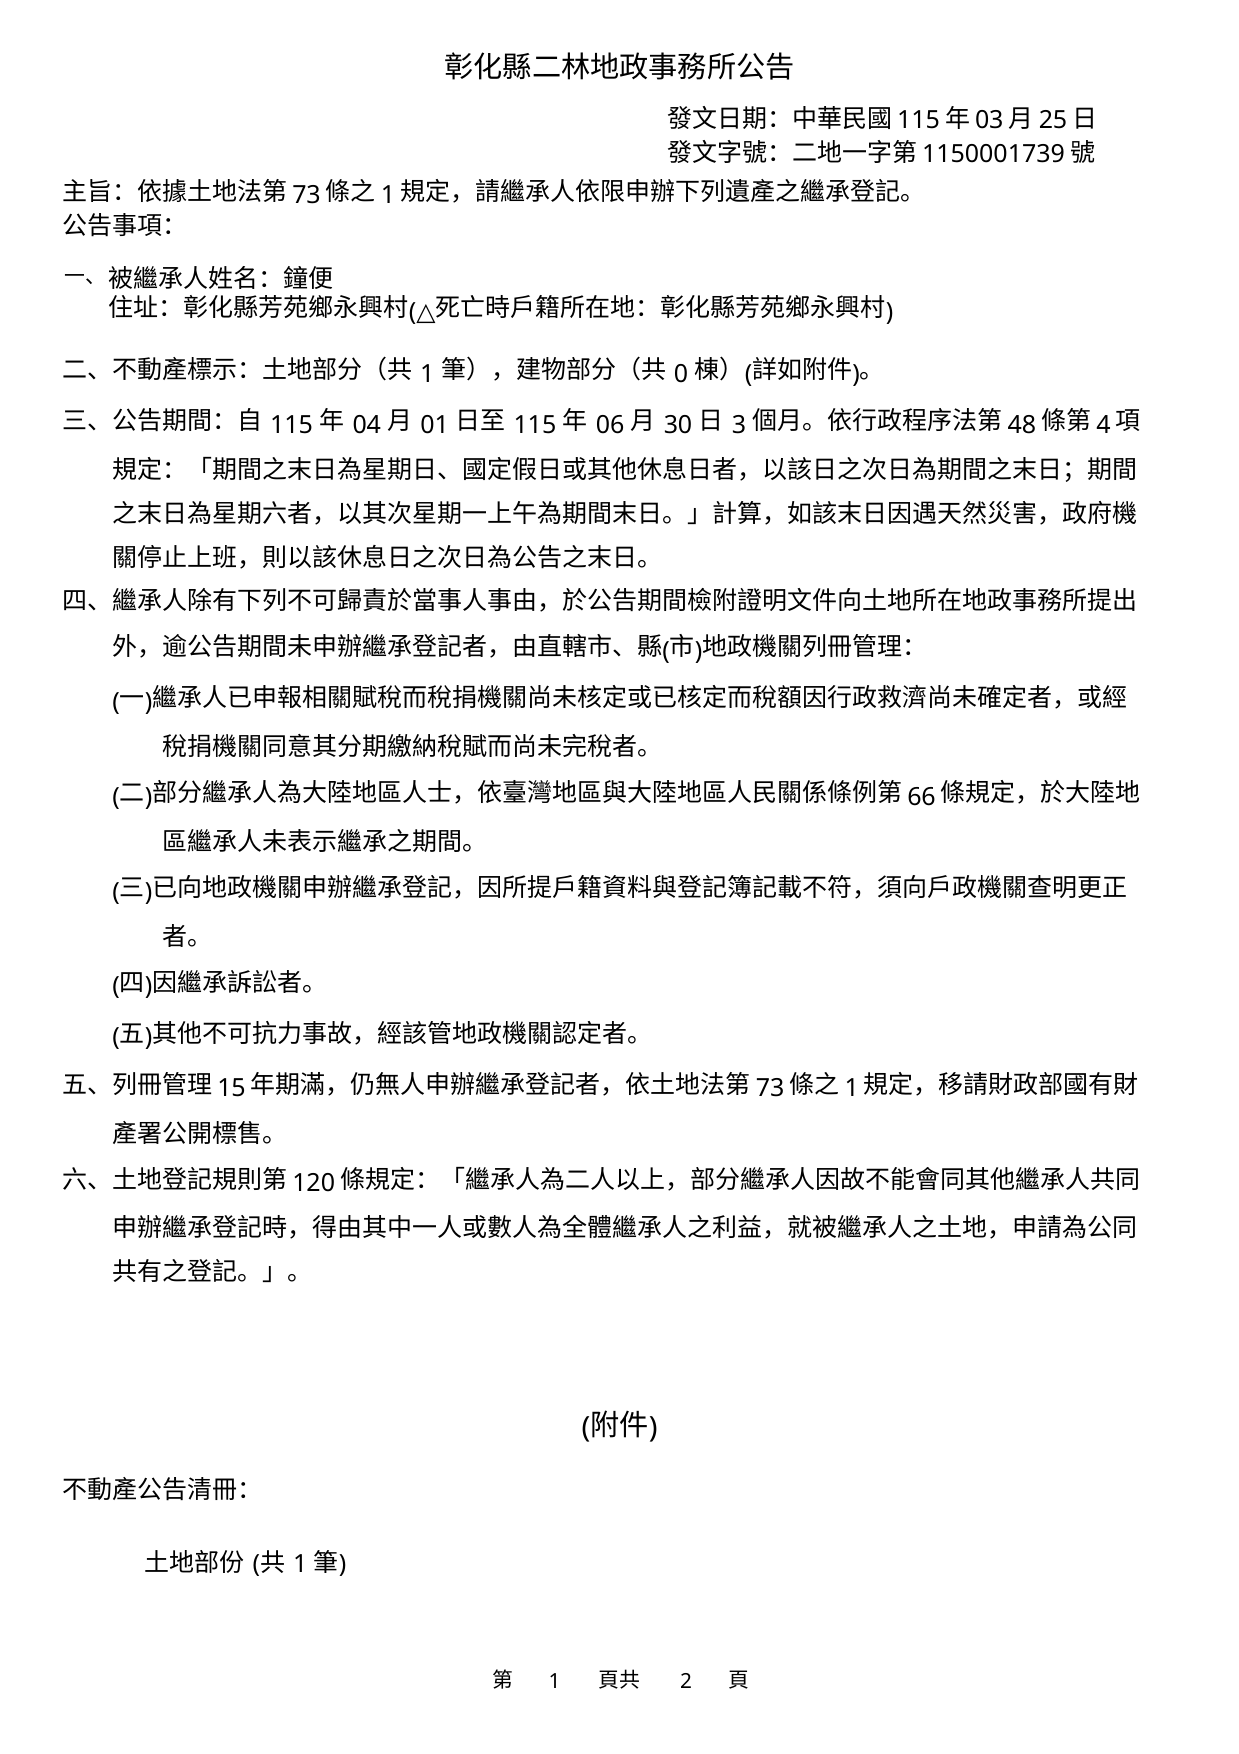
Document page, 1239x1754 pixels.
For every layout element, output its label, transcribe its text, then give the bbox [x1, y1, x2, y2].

table_cell [718, 1355, 759, 1395]
table_cell 頁 [718, 1660, 759, 1701]
table_cell [585, 1355, 653, 1395]
table_cell [1177, 177, 1239, 264]
table_header [759, 0, 1177, 41]
table_cell 發文日期：中華民國115年03月25日 發文字號：二地一字第1150001739號 [667, 95, 1177, 177]
table_cell [0, 315, 62, 356]
table_cell 被繼承人姓名：鐘便 住址：彰化縣芳苑鄉永興村(△死亡時戶籍所在地：彰化縣芳苑鄉永興村) [109, 264, 1177, 356]
table_cell 土地部份 (共 1 筆) [62, 1529, 1177, 1600]
table_cell [0, 1600, 62, 1660]
table_header [585, 0, 653, 41]
table_cell [523, 1600, 585, 1660]
table_header [523, 0, 585, 41]
table_cell [585, 1600, 653, 1660]
table_cell [1177, 1395, 1239, 1456]
table_cell [653, 1355, 667, 1395]
table_cell [1177, 1355, 1239, 1395]
table_cell [523, 95, 585, 177]
table_cell [1177, 1529, 1239, 1600]
table_cell [0, 95, 62, 177]
table_cell [109, 95, 482, 177]
table_header [62, 0, 109, 41]
table_cell [0, 356, 62, 1354]
table_header [1177, 0, 1239, 41]
table_cell 2 [653, 1660, 718, 1701]
table_cell (附件) [62, 1395, 1177, 1456]
table_cell 頁共 [585, 1660, 653, 1701]
table_cell 第 [483, 1660, 523, 1701]
table_cell [1177, 1660, 1239, 1701]
table_header [109, 0, 482, 41]
table_cell [1177, 356, 1239, 1354]
table_cell [0, 1395, 62, 1456]
table_cell [759, 1355, 1177, 1395]
table_cell [1177, 95, 1239, 177]
table_cell [523, 1355, 585, 1395]
table_header [483, 0, 523, 41]
table_cell [667, 1600, 718, 1660]
table_cell [62, 1355, 109, 1395]
table_cell [483, 95, 523, 177]
table_cell [0, 1456, 62, 1528]
table_cell 主旨：依據土地法第73條之1規定，請繼承人依限申辦下列遺產之繼承登記。 公告事項： [62, 177, 1177, 264]
table_cell [109, 1355, 482, 1395]
table_cell [62, 1600, 109, 1660]
table_cell [109, 1600, 482, 1660]
table_cell [585, 95, 653, 177]
table_cell [718, 1600, 759, 1660]
table_cell [62, 1660, 109, 1701]
table_cell [667, 1355, 718, 1395]
table_cell [0, 177, 62, 264]
table_cell [483, 1355, 523, 1395]
table_header [718, 0, 759, 41]
table_cell [0, 264, 62, 315]
table_header [653, 0, 667, 41]
table_cell [62, 95, 109, 177]
table_cell [1177, 41, 1239, 94]
table_cell [0, 1660, 62, 1701]
table_cell 二、不動產標示：土地部分（共 1 筆），建物部分（共 0 棟）(詳如附件)。 三、公告期間：自 115 年 04 月 01 日至 115 年 06 月 30 日 3 個月。依行政程序法第48條第4項 規定：「期間之末日為星期日、國定假日或其他休息日者，以該日之次日為期間之末日；期間 之末日為星期六者，以其次星期一上午為期間末日。」計算，如該末日因遇天然災害，政府機 關停止上班，則以該休息日之次日為公告之末日。 四、繼承人除有下列不可歸責於當事人事由，於公告期間檢附證明文件向土地所在地政事務所提出 外，逾公告期間未申辦繼承登記者，由直轄市、縣(市)地政機關列冊管理： (一)繼承人已申報相關賦稅而稅捐機關尚未核定或已核定而稅額因行政救濟尚未確定者，或經 稅捐機關同意其分期繳納稅賦而尚未完稅者。 (二)部分繼承人為大陸地區人士，依臺灣地區與大陸地區人民關係條例第66條規定，於大陸地 區繼承人未表示繼承之期間。 (三)已向地政機關申辦繼承登記，因所提戶籍資料與登記簿記載不符，須向戶政機關查明更正 者。 (四)因繼承訴訟者。 (五)其他不可抗力事故，經該管地政機關認定者。 五、列冊管理15年期滿，仍無人申辦繼承登記者，依土地法第73條之1規定，移請財政部國有財 產署公開標售。 六、土地登記規則第120條規定：「繼承人為二人以上，部分繼承人因故不能會同其他繼承人共同 申辦繼承登記時，得由其中一人或數人為全體繼承人之利益，就被繼承人之土地，申請為公同 共有之登記。」。 [62, 356, 1177, 1354]
table_cell [653, 95, 667, 177]
table_cell [653, 1600, 667, 1660]
table_cell [759, 1660, 1177, 1701]
table_cell 1 [523, 1660, 585, 1701]
table_cell [0, 1355, 62, 1395]
table_cell 彰化縣二林地政事務所公告 [62, 41, 1177, 94]
table_header [0, 0, 62, 41]
table_header [667, 0, 718, 41]
table_cell [0, 1529, 62, 1600]
table_cell [1177, 1456, 1239, 1528]
table_cell [62, 315, 109, 356]
table_cell [1177, 315, 1239, 356]
table_cell [1177, 264, 1239, 315]
table_cell [1177, 1600, 1239, 1660]
table_cell [483, 1600, 523, 1660]
table_cell [109, 1660, 482, 1701]
table_cell 一、 [62, 264, 109, 315]
table_cell [0, 41, 62, 94]
table_cell [759, 1600, 1177, 1660]
table_cell 不動產公告清冊： [62, 1456, 1177, 1528]
